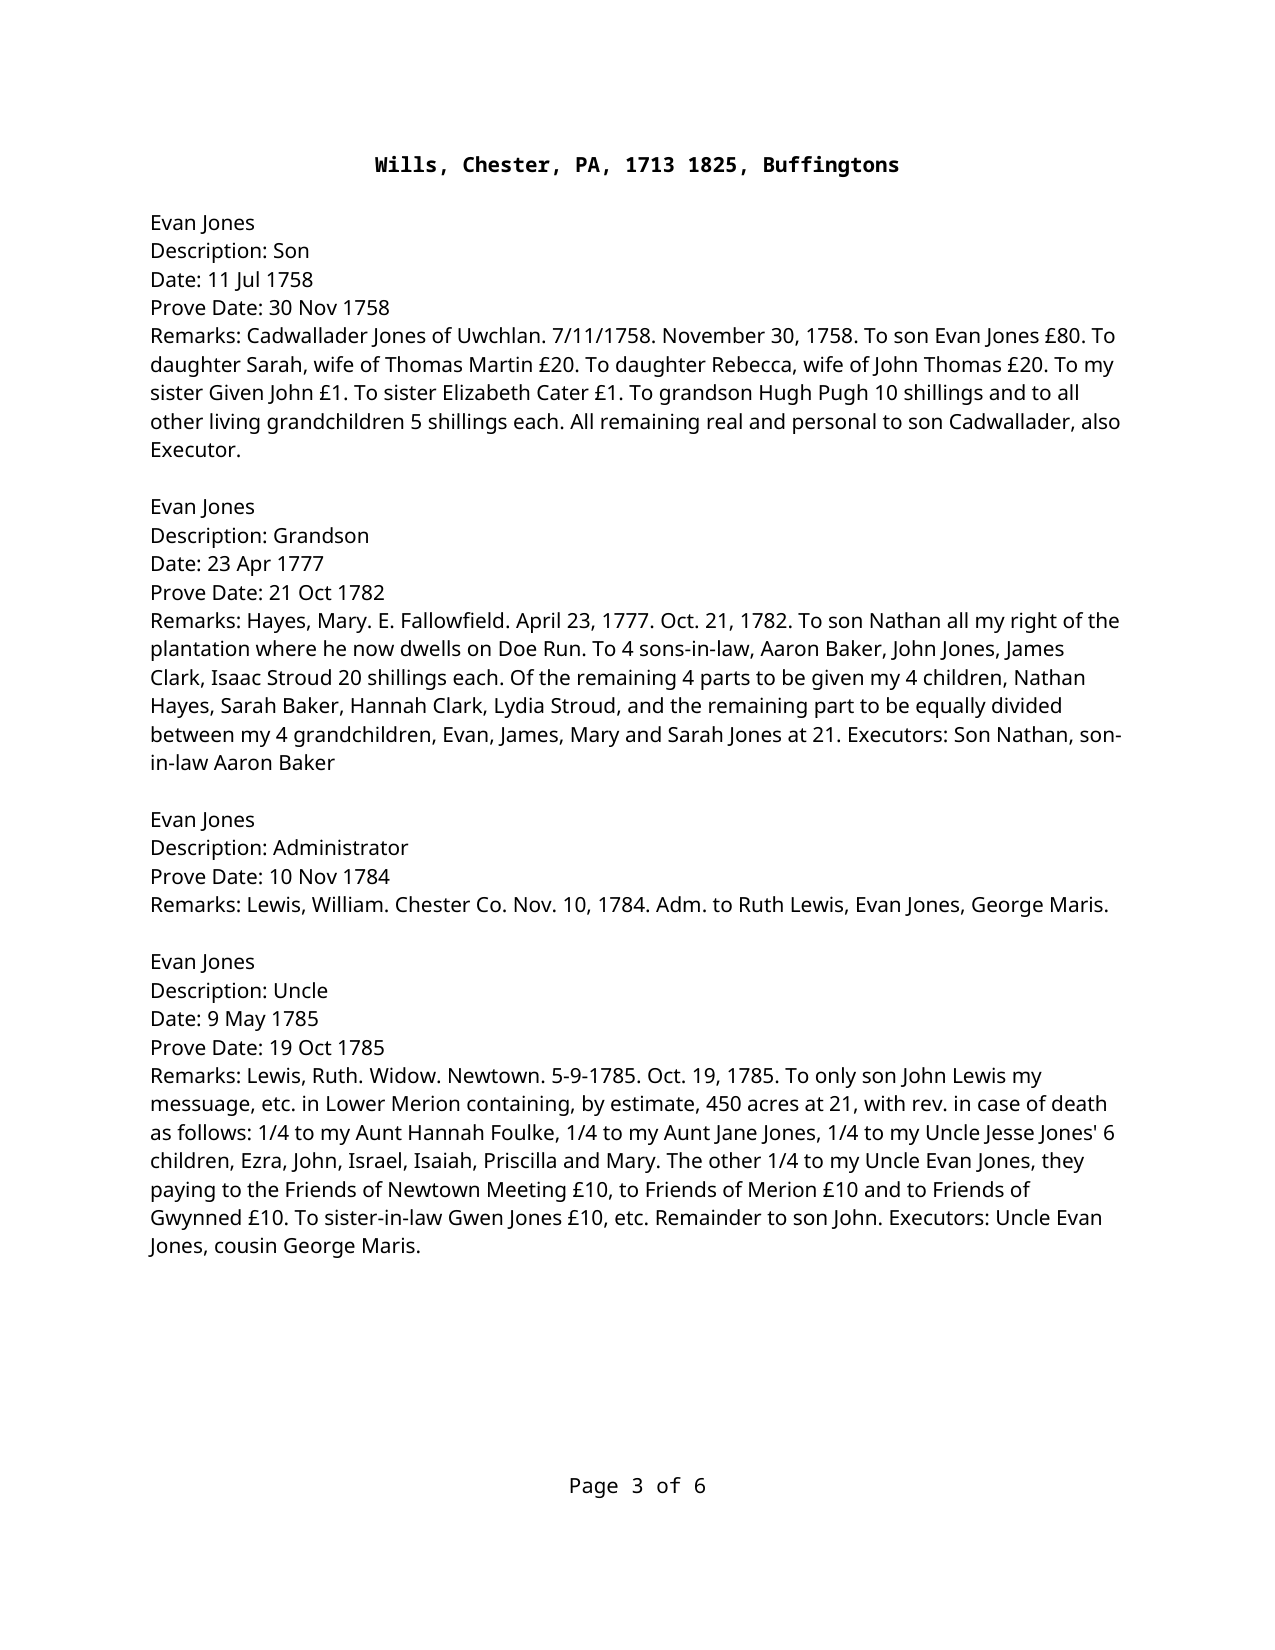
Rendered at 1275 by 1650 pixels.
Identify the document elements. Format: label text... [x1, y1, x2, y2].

subtitle Evan Jones [150, 492, 1125, 521]
text Remarks: Lewis, William. Chester Co. Nov. 10, 1784. Adm. to Ruth Lewis, Evan Jones, George Maris. [150, 890, 1125, 919]
text Prove Date: 21 Oct 1782 [150, 578, 1125, 606]
text Prove Date: 30 Nov 1758 [150, 293, 1125, 322]
text Remarks: Cadwallader Jones of Uwchlan. 7/11/1758. November 30, 1758. To son Evan Jones £80. To daughter Sarah, wife of Thomas Martin £20. To daughter Rebecca, wife of John Thomas £20. To my sister Given John £1. To sister Elizabeth Cater £1. To grandson Hugh Pugh 10 shillings and to all other living grandchildren 5 shillings each. All remaining real and personal to son Cadwallader, also Executor. [150, 322, 1125, 464]
text Date: 11 Jul 1758 [150, 265, 1125, 293]
text Description: Son [150, 236, 1125, 265]
text Description: Grandson [150, 521, 1125, 549]
subtitle Evan Jones [150, 208, 1125, 236]
text Remarks: Hayes, Mary. E. Fallowfield. April 23, 1777. Oct. 21, 1782. To son Nathan all my right of the plantation where he now dwells on Doe Run. To 4 sons-in-law, Aaron Baker, John Jones, James Clark, Isaac Stroud 20 shillings each. Of the remaining 4 parts to be given my 4 children, Nathan Hayes, Sarah Baker, Hannah Clark, Lydia Stroud, and the remaining part to be equally divided between my 4 grandchildren, Evan, James, Mary and Sarah Jones at 21. Executors: Son Nathan, son-in-law Aaron Baker [150, 606, 1125, 777]
text Date: 23 Apr 1777 [150, 549, 1125, 578]
text Evan Jones Description: Uncle Date: 9 May 1785 Prove Date: 19 Oct 1785 Remarks: Lewis, Ruth. Widow. Newtown. 5-9-1785. Oct. 19, 1785. To only son John Lewis my messuage, etc. in Lower Merion containing, by estimate, 450 acres at 21, with rev. in case of death as follows: 1/4 to my Aunt Hannah Foulke, 1/4 to my Aunt Jane Jones, 1/4 to my Uncle Jesse Jones' 6 children, Ezra, John, Israel, Isaiah, Priscilla and Mary. The other 1/4 to my Uncle Evan Jones, they paying to the Friends of Newtown Meeting £10, to Friends of Merion £10 and to Friends of Gwynned £10. To sister-in-law Gwen Jones £10, etc. Remainder to son John. Executors: Uncle Evan Jones, cousin George Maris. [150, 947, 1125, 1260]
text Prove Date: 10 Nov 1784 [150, 862, 1125, 890]
text Description: Administrator [150, 833, 1125, 862]
subtitle Evan Jones [150, 805, 1125, 833]
